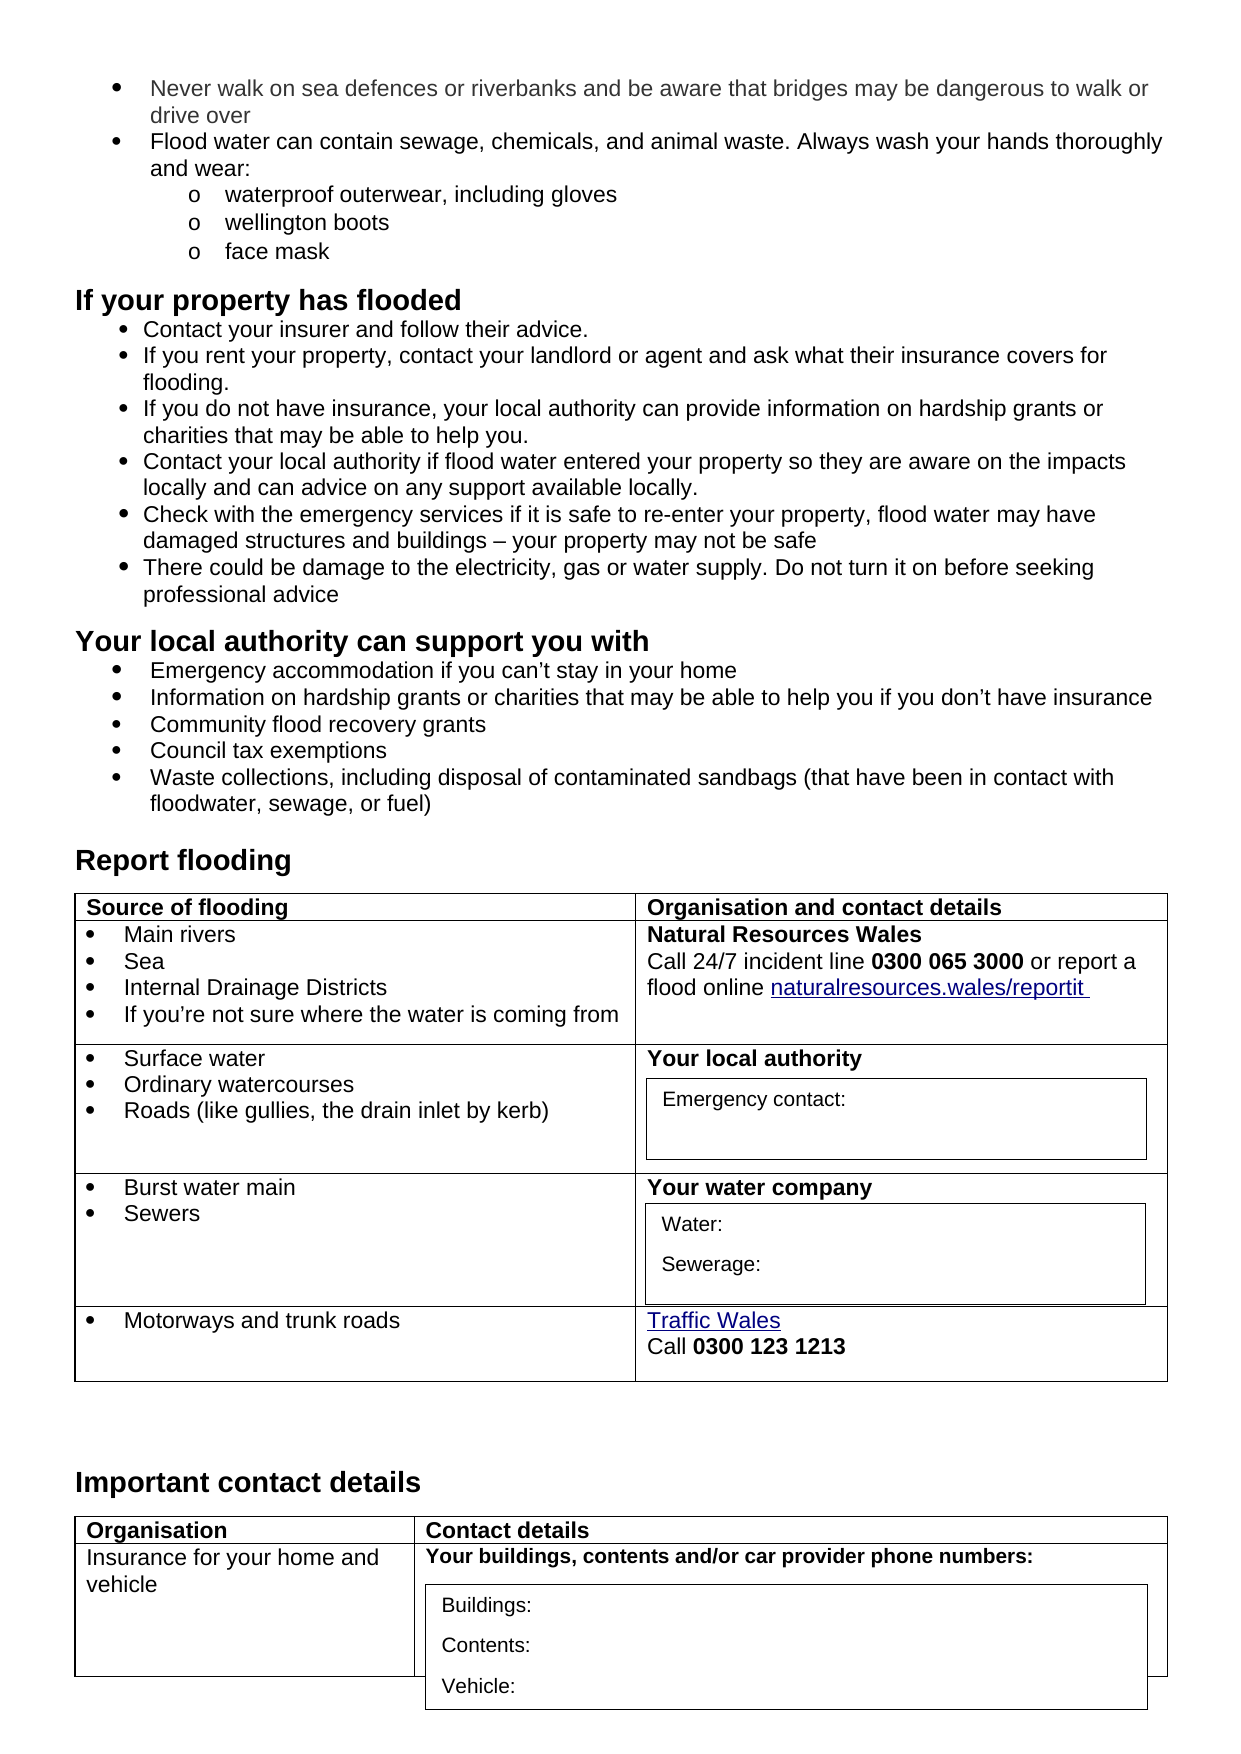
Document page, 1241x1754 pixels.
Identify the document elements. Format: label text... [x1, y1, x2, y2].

text Report flooding [75, 843, 1181, 876]
table_cell Natural Resources Wales Call 24/7 incident line 0300 065 3000 or report a flood online naturalresources.wales/reportit [636, 921, 1167, 1043]
text Your local authority can support you with [75, 624, 1181, 657]
table_cell Your water company [636, 1174, 1167, 1306]
list Contact your insurer and follow their advice. [119, 316, 1181, 342]
table_header Source of flooding [76, 894, 635, 920]
list Council tax exemptions [112, 737, 1181, 764]
table_header Organisation and contact details [636, 894, 1167, 920]
table_cell Traffic Wales Call 0300 123 1213 [636, 1307, 1167, 1381]
list Information on hardship grants or charities that may be able to help you if you don’t have insurance [112, 684, 1181, 711]
list Community flood recovery grants [112, 711, 1181, 737]
text If your property has flooded [75, 283, 1181, 316]
list Waste collections, including disposal of contaminated sandbags (that have been in contact with floodwater, sewage, or fuel) [112, 764, 1181, 816]
list There could be damage to the electricity, gas or water supply. Do not turn it on before seeking professional advice [119, 554, 1181, 607]
list Flood water can contain sewage, chemicals, and animal waste. Always wash your hands thoroughly and wear: [112, 128, 1181, 181]
table_cell Insurance for your home and vehicle [76, 1544, 414, 1676]
list face mask [187, 238, 1181, 266]
list Never walk on sea defences or riverbanks and be aware that bridges may be dangerous to walk or drive over [112, 75, 1181, 128]
list Emergency accommodation if you can’t stay in your home [112, 657, 1181, 684]
list wellington boots [187, 209, 1181, 238]
table_cell Burst water main Sewers [76, 1174, 635, 1306]
table_cell Surface water Ordinary watercourses Roads (like gullies, the drain inlet by kerb) [76, 1045, 635, 1173]
table_cell Motorways and trunk roads [76, 1307, 635, 1381]
table_header Contact details [415, 1517, 1167, 1543]
table_cell Your buildings, contents and/or car provider phone numbers: Note your policy numbers [415, 1544, 1167, 1676]
text Important contact details [75, 1432, 1181, 1499]
table_header Organisation [76, 1517, 414, 1543]
list waterproof outerwear, including gloves [187, 181, 1181, 209]
table_cell Your buildings, contents and/or car provider phone numbers: Note your policy numbers [426, 1585, 1147, 1709]
list Contact your local authority if flood water entered your property so they are aware on the impacts locally and can advice on any support available locally. [119, 448, 1181, 501]
table_cell Main rivers Sea Internal Drainage Districts If you’re not sure where the water is coming from [76, 921, 635, 1043]
list If you rent your property, contact your landlord or agent and ask what their insurance covers for flooding. [119, 342, 1181, 395]
table_cell Your local authority [636, 1045, 1167, 1173]
list If you do not have insurance, your local authority can provide information on hardship grants or charities that may be able to help you. [119, 395, 1181, 448]
list Check with the emergency services if it is safe to re-enter your property, flood water may have damaged structures and buildings – your property may not be safe [119, 501, 1181, 554]
